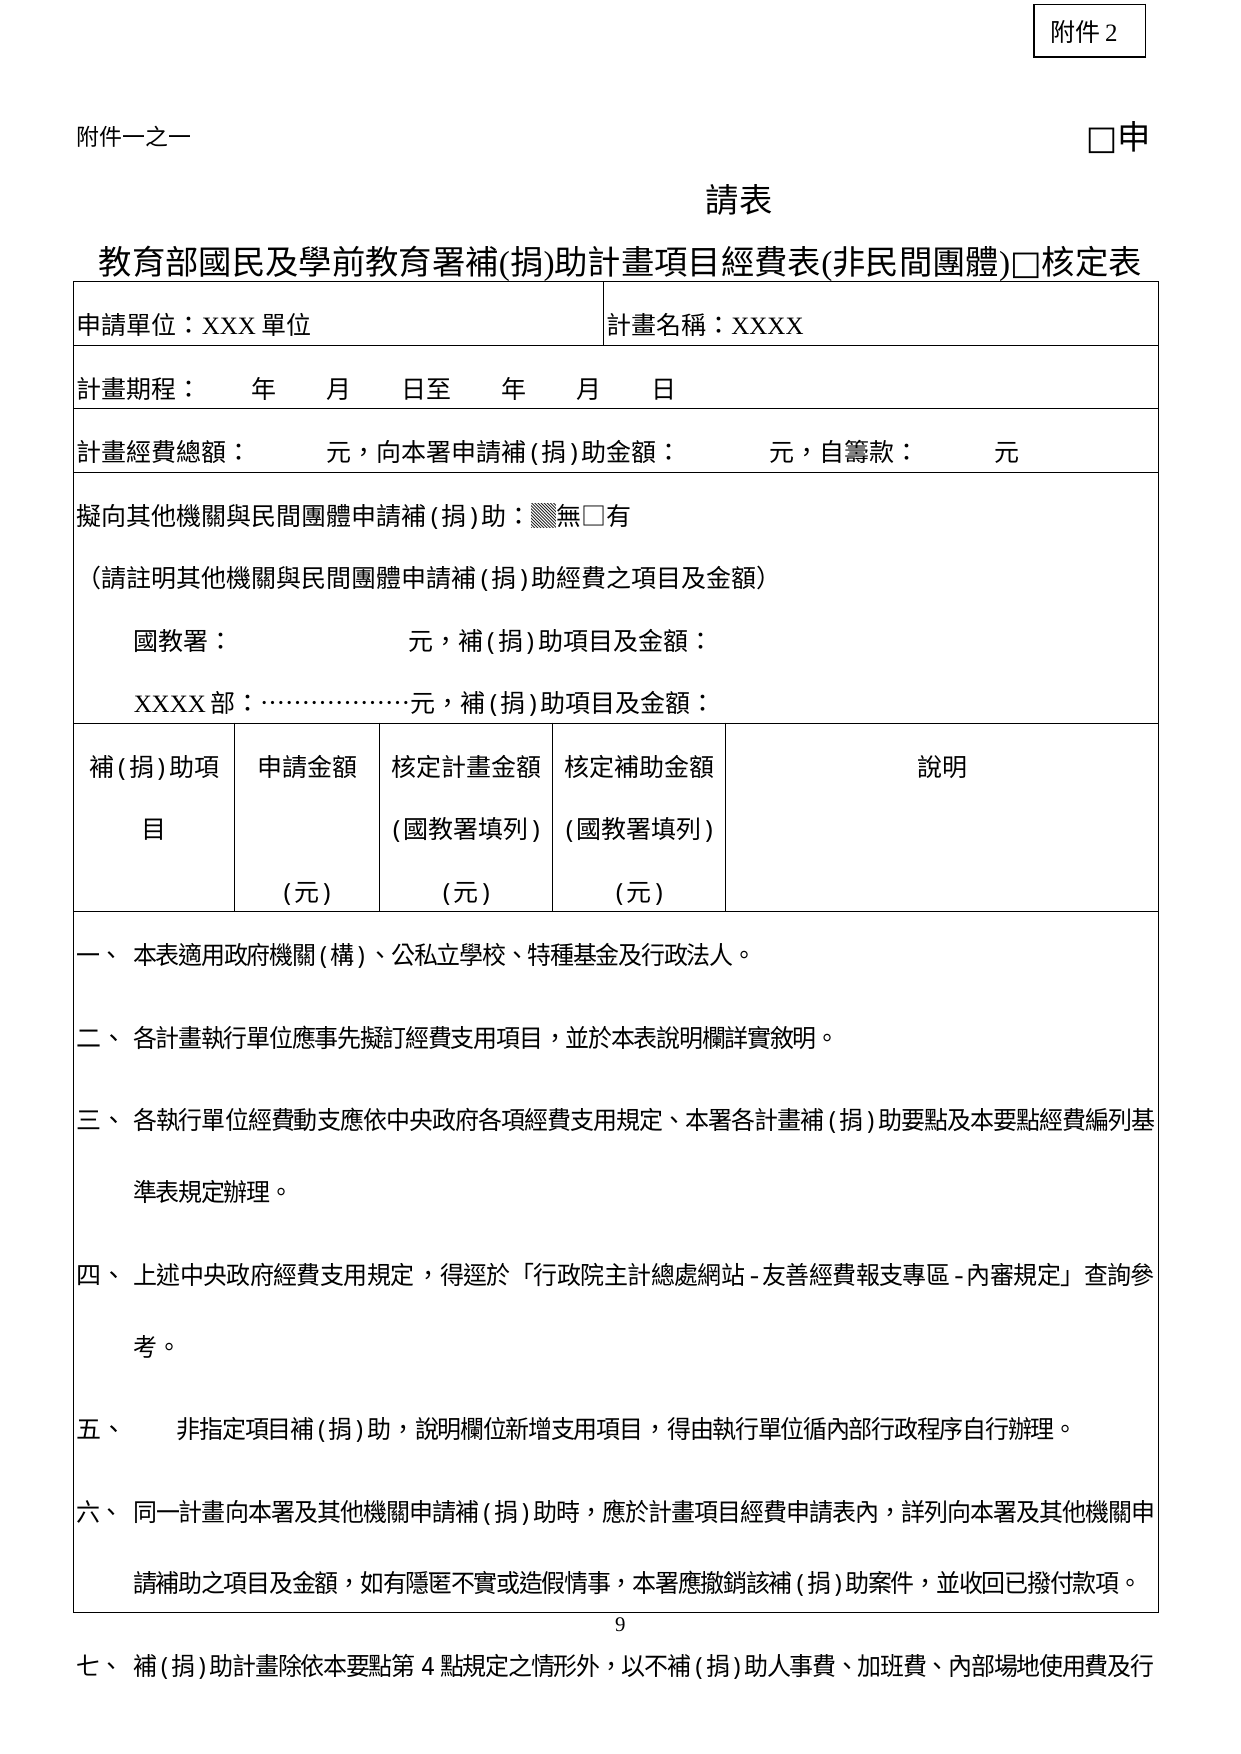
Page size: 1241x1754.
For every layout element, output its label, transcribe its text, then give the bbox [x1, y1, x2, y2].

table_cell 計畫期程： 年 月 日至 年 月 日 [74, 346, 1158, 408]
table_cell 申請單位：XXX單位 [74, 282, 603, 344]
table_header 附件一之一 [1035, 5, 1145, 56]
table_cell 說明 [726, 724, 1158, 911]
table_header [380, 94, 501, 218]
table_header □申請表 [703, 94, 1166, 218]
table_header 附件一之一 [74, 94, 379, 218]
table_cell [1159, 281, 1166, 344]
table_cell 擬向其他機關與民間團體申請補(捐)助：▓無□有 （請註明其他機關與民間團體申請補(捐)助經費之項目及金額） 國教署： 元，補(捐)助項目及金額： XXXX部：………………元，補(捐)助項目及金額： [74, 473, 1158, 723]
table_cell [1159, 408, 1166, 472]
table_cell [1159, 345, 1166, 408]
table_cell 計畫經費總額： 元，向本署申請補(捐)助金額： 元，自籌款： 元 [74, 409, 1158, 472]
table_cell [1159, 911, 1166, 1612]
table_cell 備註： 本表適用政府機關(構)、公私立學校、特種基金及行政法人。 各計畫執行單位應事先擬訂經費支用項目，並於本表說明欄詳實敘明。 各執行單位經費動支應依中央政府各項經費支用規定、本署各計畫補(捐)助要點及本要點經費編列基準表規定辦理。 上述中央政府經費支用規定，得逕於「行政院主計總處網站-友善經費報支專區-內審規定」查詢參考。 非指定項目補(捐)助，說明欄位新增支用項目，得由執行單位循內部行政程序自行辦理。 同一計畫向本署及其他機關申請補(捐)助時，應於計畫項目經費申請表內，詳列向本署及其他機關申請補助之項目及金額，如有隱匿不實或造假情事，本署應撤銷該補(捐)助案件，並收回已撥付款項。 補(捐)助計畫除依本要點第4點規定之情形外，以不補(捐)助人事費、加班費、內部場地使用費及行政管理費為原則。 申請補(捐)助經費，其計畫執行涉及須依「政府機關政策文宣規劃執行注意事項」、預算法第62條之1及其執行原則等相關規定辦理者，應明確標示其為「廣告」，且揭示贊助機關（教育部國民及學前教育署）名稱，並不得以置入性行銷方式進行。 [74, 912, 1158, 1612]
table_cell 計畫名稱：XXXX [604, 282, 1158, 344]
table_cell 核定補助金額 (國教署填列) (元) [553, 724, 725, 911]
table_cell [1159, 723, 1166, 911]
table_header [501, 94, 703, 218]
table_cell 補(捐)助項目 [74, 724, 234, 911]
table_cell 申請金額 (元) [235, 724, 379, 911]
table_cell 教育部國民及學前教育署補(捐)助計畫項目經費表(非民間團體)□核定表 [74, 219, 1166, 281]
table_cell 核定計畫金額(國教署填列) (元) [380, 724, 552, 911]
table_cell [1159, 472, 1166, 723]
